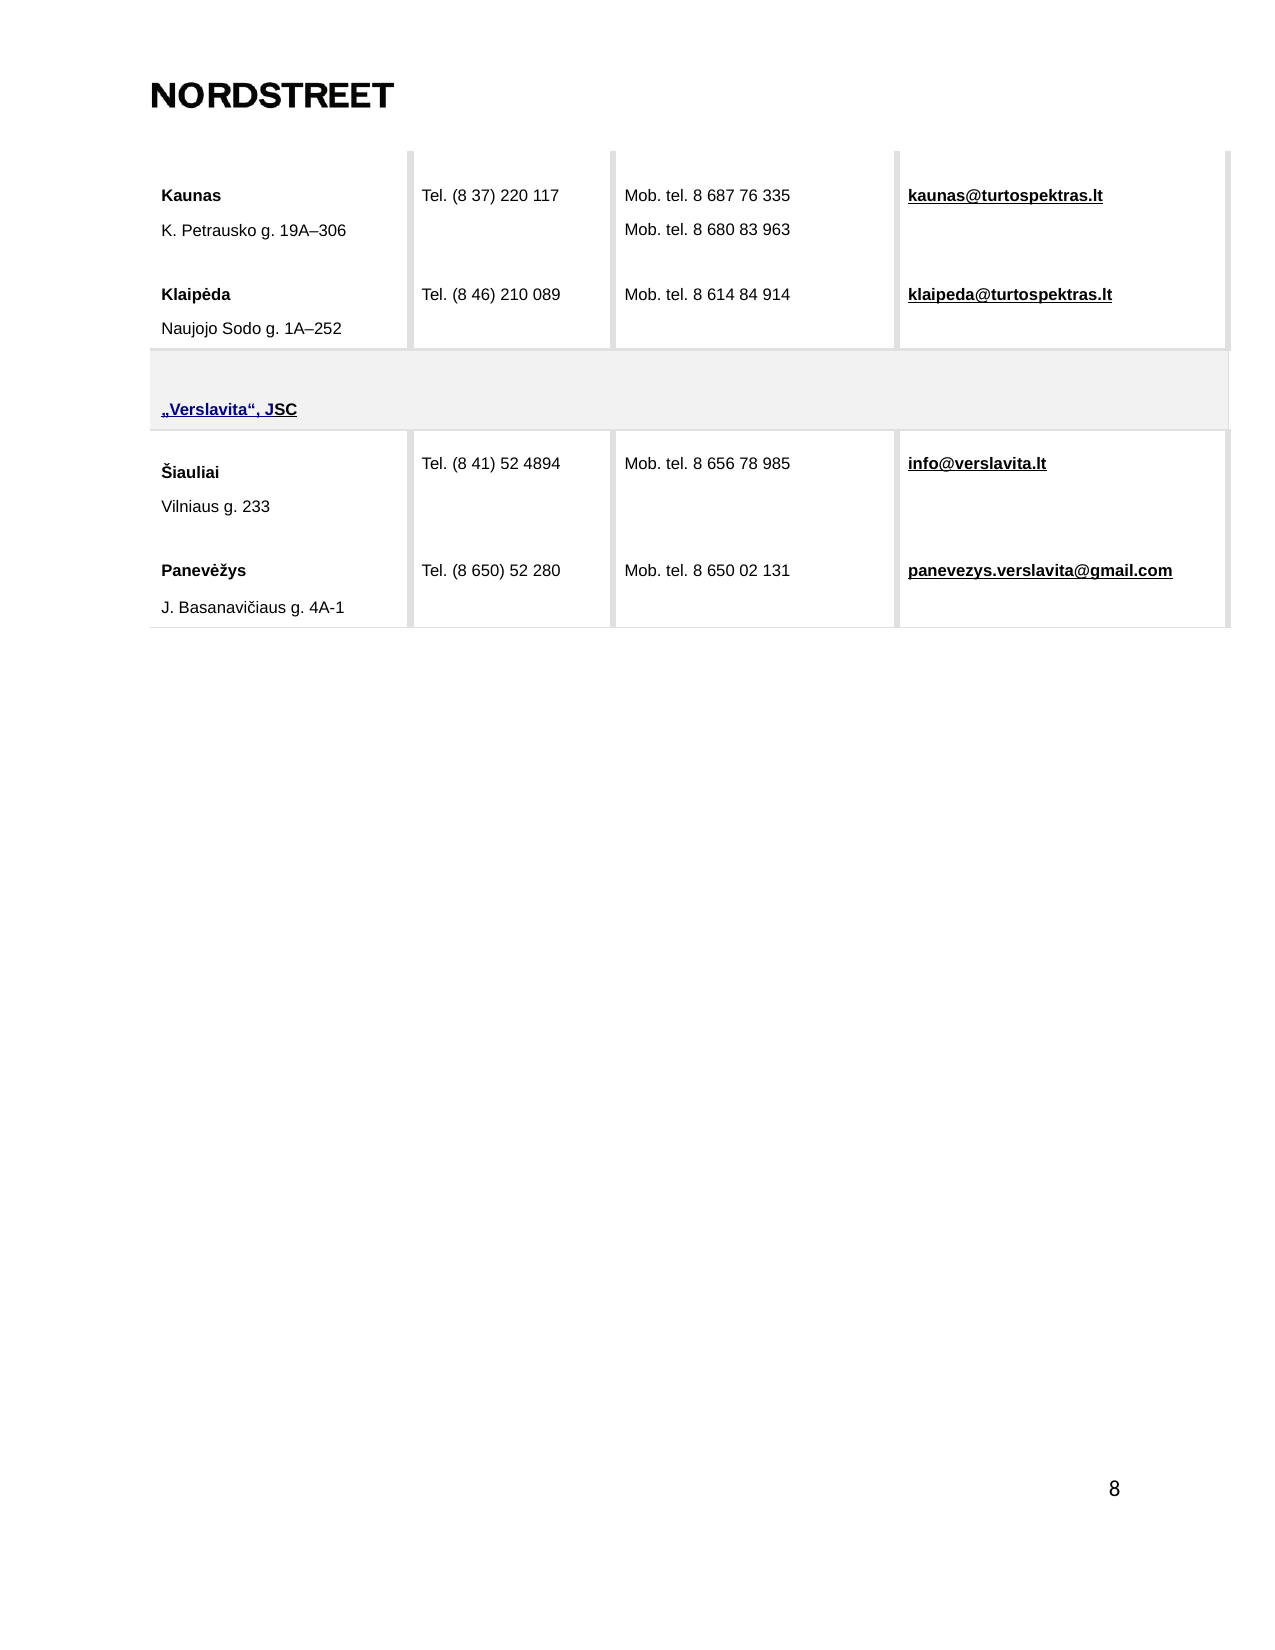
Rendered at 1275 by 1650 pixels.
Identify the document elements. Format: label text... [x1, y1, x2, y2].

table_cell Šiauliai Vilniaus g. 233 [150, 431, 407, 525]
table_cell Mob. tel. 8 614 84 914 [616, 262, 894, 348]
table_cell Tel. (8 37) 220 117 [414, 163, 610, 249]
table_cell Kaunas K. Petrausko g. 19A–306 [150, 163, 407, 249]
table_cell [410, 351, 613, 429]
table_cell Tel. (8 46) 210 089 [414, 262, 610, 348]
table_cell Tel. (8 41) 52 4894 [414, 431, 610, 525]
table_cell panevezys.verslavita@gmail.com [900, 538, 1225, 626]
table_cell „Verslavita“, JSC [150, 351, 410, 429]
table_cell [613, 351, 897, 429]
table_cell [897, 351, 1228, 429]
table_cell kaunas@turtospektras.lt [900, 163, 1225, 249]
table_cell Mob. tel. 8 656 78 985 [616, 431, 894, 525]
table_cell info@verslavita.lt [900, 431, 1225, 525]
table_cell klaipeda@turtospektras.lt [900, 262, 1225, 348]
table_cell Tel. (8 650) 52 280 [414, 538, 610, 626]
table_cell Mob. tel. 8 687 76 335 Mob. tel. 8 680 83 963 [616, 163, 894, 249]
table_cell Klaipėda Naujojo Sodo g. 1A–252 [150, 262, 407, 348]
table_cell Panevėžys J. Basanavičiaus g. 4A-1 [150, 538, 407, 626]
table_cell Mob. tel. 8 650 02 131 [616, 538, 894, 626]
